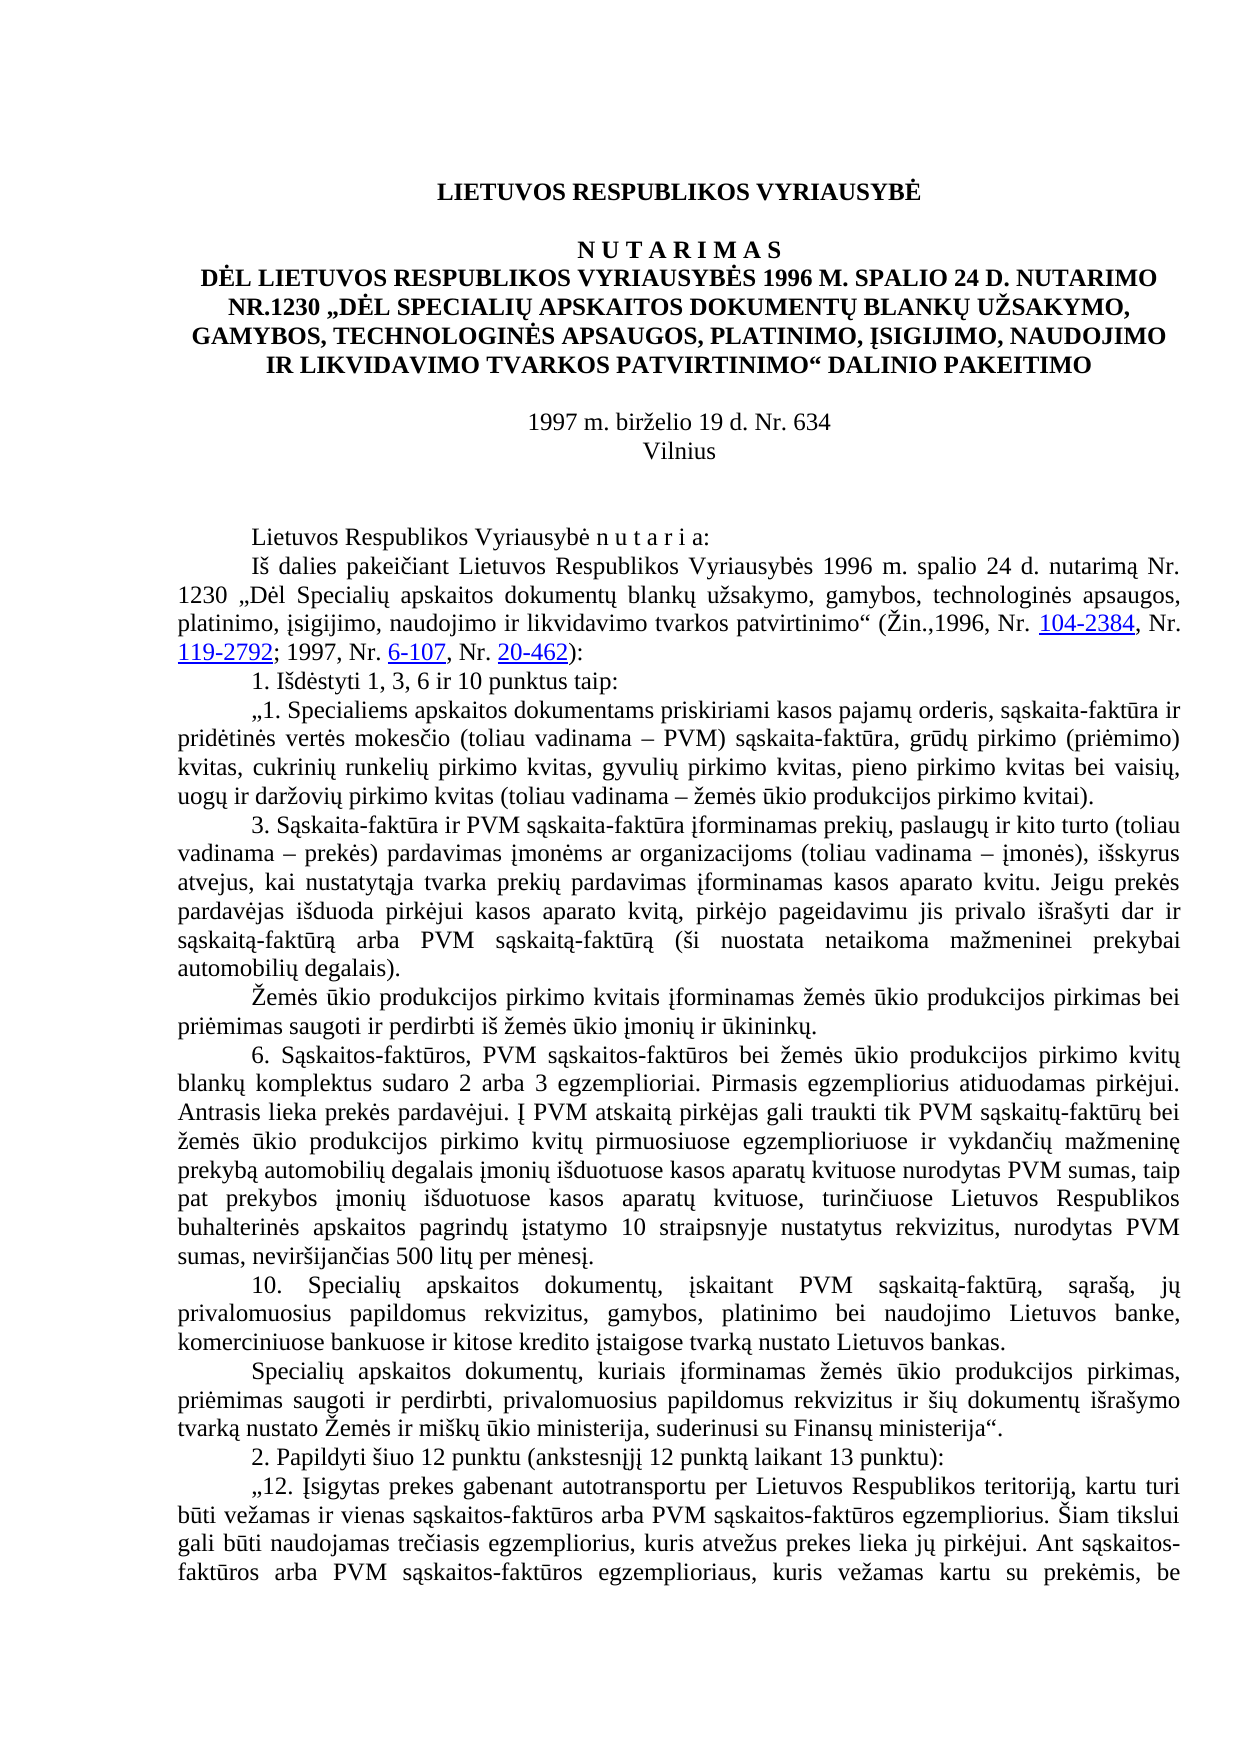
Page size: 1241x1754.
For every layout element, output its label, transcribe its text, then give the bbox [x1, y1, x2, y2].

text LIETUVOS RESPUBLIKOS VYRIAUSYBĖ [177, 177, 1181, 206]
text Lietuvos Respublikos Vyriausybė nutaria: [177, 522, 1181, 551]
text 1. Išdėstyti 1, 3, 6 ir 10 punktus taip: [177, 666, 1181, 695]
text Iš dalies pakeičiant Lietuvos Respublikos Vyriausybės 1996 m. spalio 24 d. nutarimą Nr. 1230 „Dėl Specialių apskaitos dokumentų blankų užsakymo, gamybos, technologinės apsaugos, platinimo, įsigijimo, naudojimo ir likvidavimo tvarkos patvirtinimo“ (Žin.,1996, Nr. 104-2384, Nr. 119-2792; 1997, Nr. 6-107, Nr. 20-462): [177, 551, 1181, 666]
text 10. Specialių apskaitos dokumentų, įskaitant PVM sąskaitą-faktūrą, sąrašą, jų privalomuosius papildomus rekvizitus, gamybos, platinimo bei naudojimo Lietuvos banke, komerciniuose bankuose ir kitose kredito įstaigose tvarką nustato Lietuvos bankas. [177, 1270, 1181, 1356]
text 1997 m. birželio 19 d. Nr. 634 [177, 407, 1181, 436]
text Žemės ūkio produkcijos pirkimo kvitais įforminamas žemės ūkio produkcijos pirkimas bei priėmimas saugoti ir perdirbti iš žemės ūkio įmonių ir ūkininkų. [177, 982, 1181, 1040]
text „1. Specialiems apskaitos dokumentams priskiriami kasos pajamų orderis, sąskaita-faktūra ir pridėtinės vertės mokesčio (toliau vadinama – PVM) sąskaita-faktūra, grūdų pirkimo (priėmimo) kvitas, cukrinių runkelių pirkimo kvitas, gyvulių pirkimo kvitas, pieno pirkimo kvitas bei vaisių, uogų ir daržovių pirkimo kvitas (toliau vadinama – žemės ūkio produkcijos pirkimo kvitai). [177, 695, 1181, 810]
text 2. Papildyti šiuo 12 punktu (ankstesnįjį 12 punktą laikant 13 punktu): [177, 1442, 1181, 1471]
text Vilnius [177, 436, 1181, 465]
text DĖL LIETUVOS RESPUBLIKOS VYRIAUSYBĖS 1996 M. SPALIO 24 D. NUTARIMO NR.1230 „DĖL SPECIALIŲ APSKAITOS DOKUMENTŲ BLANKŲ UŽSAKYMO, GAMYBOS, TECHNOLOGINĖS APSAUGOS, PLATINIMO, ĮSIGIJIMO, NAUDOJIMO IR LIKVIDAVIMO TVARKOS PATVIRTINIMO“ DALINIO PAKEITIMO [177, 263, 1181, 378]
text 3. Sąskaita-faktūra ir PVM sąskaita-faktūra įforminamas prekių, paslaugų ir kito turto (toliau vadinama – prekės) pardavimas įmonėms ar organizacijoms (toliau vadinama – įmonės), išskyrus atvejus, kai nustatytąja tvarka prekių pardavimas įforminamas kasos aparato kvitu. Jeigu prekės pardavėjas išduoda pirkėjui kasos aparato kvitą, pirkėjo pageidavimu jis privalo išrašyti dar ir sąskaitą-faktūrą arba PVM sąskaitą-faktūrą (ši nuostata netaikoma mažmeninei prekybai automobilių degalais). [177, 810, 1181, 982]
text 6. Sąskaitos-faktūros, PVM sąskaitos-faktūros bei žemės ūkio produkcijos pirkimo kvitų blankų komplektus sudaro 2 arba 3 egzemplioriai. Pirmasis egzempliorius atiduodamas pirkėjui. Antrasis lieka prekės pardavėjui. Į PVM atskaitą pirkėjas gali traukti tik PVM sąskaitų-faktūrų bei žemės ūkio produkcijos pirkimo kvitų pirmuosiuose egzemplioriuose ir vykdančių mažmeninę prekybą automobilių degalais įmonių išduotuose kasos aparatų kvituose nurodytas PVM sumas, taip pat prekybos įmonių išduotuose kasos aparatų kvituose, turinčiuose Lietuvos Respublikos buhalterinės apskaitos pagrindų įstatymo 10 straipsnyje nustatytus rekvizitus, nurodytas PVM sumas, neviršijančias 500 litų per mėnesį. [177, 1040, 1181, 1270]
text „12. Įsigytas prekes gabenant autotransportu per Lietuvos Respublikos teritoriją, kartu turi būti vežamas ir vienas sąskaitos-faktūros arba PVM sąskaitos-faktūros egzempliorius. Šiam tikslui gali būti naudojamas trečiasis egzempliorius, kuris atvežus prekes lieka jų pirkėjui. Ant sąskaitos-faktūros arba PVM sąskaitos-faktūros egzemplioriaus, kuris vežamas kartu su prekėmis, be [177, 1471, 1181, 1586]
text Specialių apskaitos dokumentų, kuriais įforminamas žemės ūkio produkcijos pirkimas, priėmimas saugoti ir perdirbti, privalomuosius papildomus rekvizitus ir šių dokumentų išrašymo tvarką nustato Žemės ir miškų ūkio ministerija, suderinusi su Finansų ministerija“. [177, 1356, 1181, 1442]
text N U T A R I M A S [177, 235, 1181, 263]
